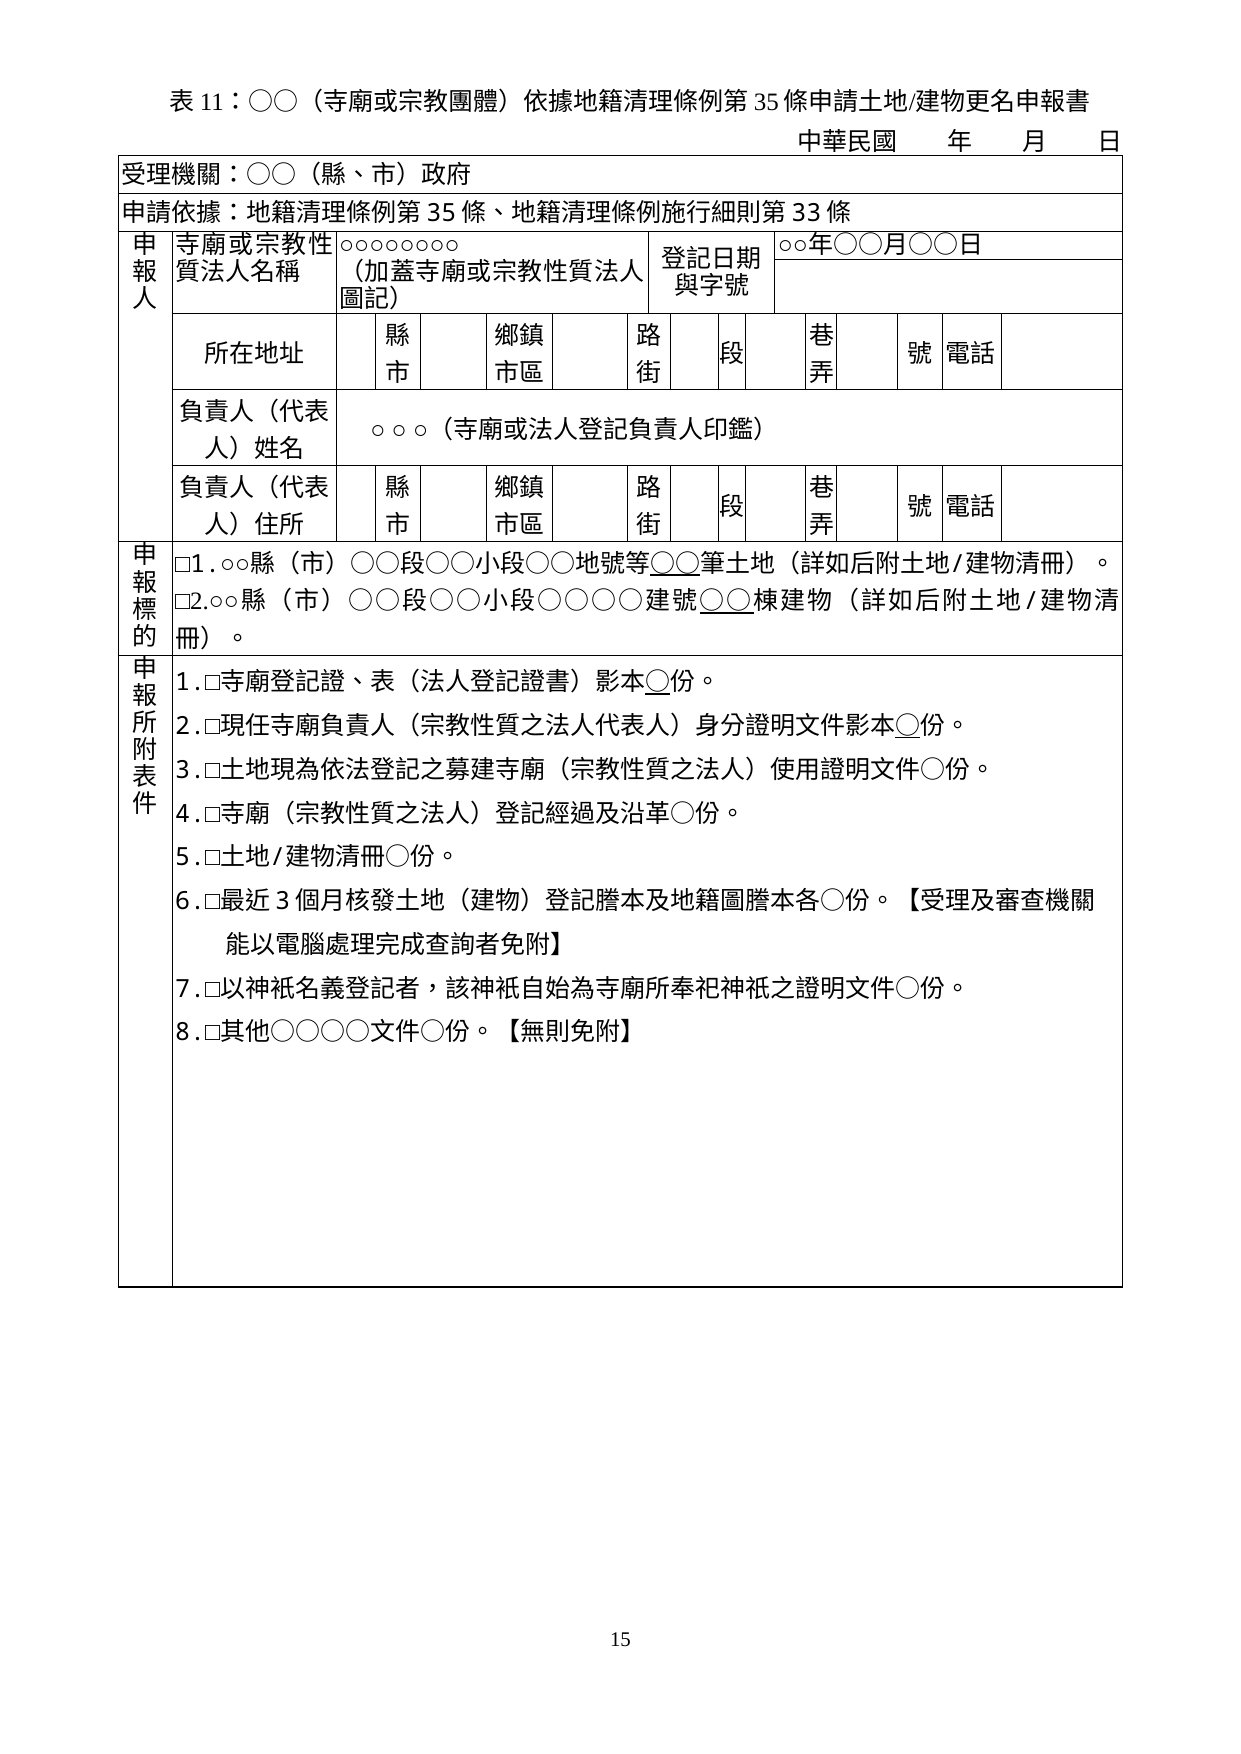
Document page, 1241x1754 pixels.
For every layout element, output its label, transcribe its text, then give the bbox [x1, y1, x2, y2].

table_cell [553, 466, 627, 541]
table_cell [553, 314, 627, 389]
table_cell ○○○○○○○○ （加蓋寺廟或宗教性質法人圖記） [337, 232, 648, 313]
table_cell 負責人（代表人）住所 [173, 466, 336, 541]
table_cell [421, 466, 486, 541]
table_cell [1002, 314, 1122, 389]
table_cell [746, 466, 805, 541]
table_cell 段 [719, 466, 745, 541]
table_cell 鄉鎮 市區 [487, 314, 552, 389]
table_cell 負責人（代表人）姓名 [173, 390, 336, 465]
table_cell ○○年○○月○○日 [775, 232, 1122, 259]
table_cell 申請依據：地籍清理條例第35條、地籍清理條例施行細則第33條 [119, 194, 1122, 231]
table_cell 號 [898, 466, 942, 541]
table_cell 段 [719, 314, 745, 389]
table_cell [421, 314, 486, 389]
table_cell 申報標的 [119, 542, 172, 655]
table_header 受理機關：○○（縣、市）政府 [119, 156, 1122, 193]
table_cell [1002, 466, 1122, 541]
table_cell 鄉鎮 市區 [487, 466, 552, 541]
table_cell ○ ○ ○（寺廟或法人登記負責人印鑑） [337, 390, 1122, 465]
table_cell [671, 466, 718, 541]
table_cell 路 街 [628, 314, 670, 389]
text 表11：○○（寺廟或宗教團體）依據地籍清理條例第35條申請土地/建物更名申報書 [118, 89, 1142, 116]
table_cell 1.□寺廟登記證、表（法人登記證書）影本○份。 2.□現任寺廟負責人（宗教性質之法人代表人）身分證明文件影本○份。 3.□土地現為依法登記之募建寺廟（宗教性質之法人）使用證明文件○份。 4.□寺廟（宗教性質之法人）登記經過及沿革○份。 5.□土地/建物清冊○份。 6.□最近3個月核發土地（建物）登記謄本及地籍圖謄本各○份。【受理及審查機關能以電腦處理完成查詢者免附】 7.□以神衹名義登記者，該神衹自始為寺廟所奉祀神祇之證明文件○份。 8.□其他○○○○文件○份。【無則免附】 [173, 656, 1122, 1286]
table_cell [337, 466, 375, 541]
table_cell 寺廟或宗教性質法人名稱 [173, 232, 336, 313]
table_cell 路 街 [628, 466, 670, 541]
table_cell [337, 314, 375, 389]
table_cell [837, 314, 897, 389]
table_cell [775, 260, 1122, 313]
text 中華民國 年 月 日 [118, 128, 1122, 155]
table_cell 號 [898, 314, 942, 389]
table_cell 電話 [943, 314, 1001, 389]
table_cell 申 報 人 [119, 232, 172, 541]
table_cell [746, 314, 805, 389]
table_cell □1.○○縣（市）○○段○○小段○○地號等○○筆土地（詳如后附土地/建物清冊）。 □2.○○縣（市）○○段○○小段○○○○建號○○棟建物（詳如后附土地/建物清冊）。 [173, 542, 1122, 655]
table_cell 所在地址 [173, 314, 336, 389]
table_cell [837, 466, 897, 541]
table_cell 申報 所附表件 [119, 656, 172, 1286]
table_cell 登記日期與字號 [649, 232, 774, 313]
table_cell [671, 314, 718, 389]
table_cell 縣 市 [376, 466, 420, 541]
table_cell 巷 弄 [806, 466, 836, 541]
table_cell 電話 [943, 466, 1001, 541]
table_cell 縣 市 [376, 314, 420, 389]
table_cell 巷 弄 [806, 314, 836, 389]
